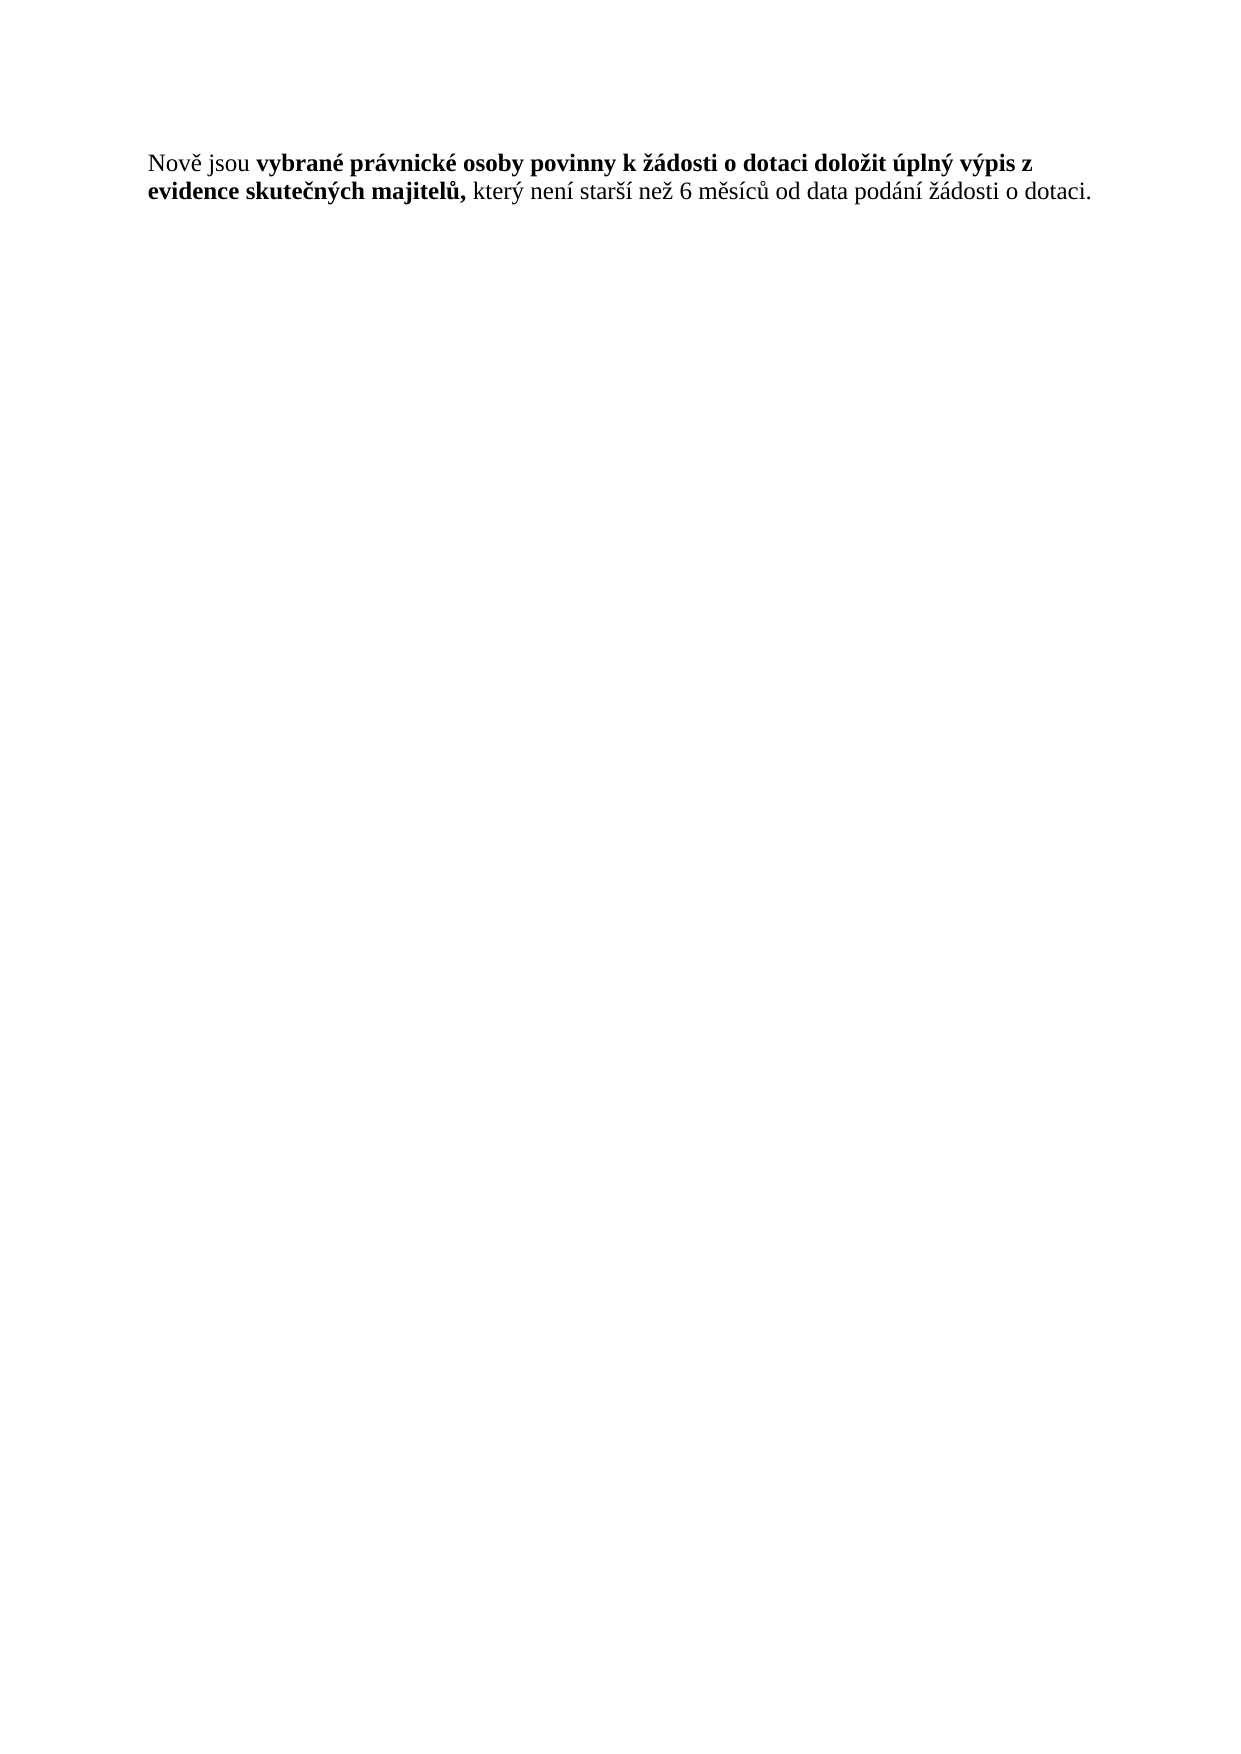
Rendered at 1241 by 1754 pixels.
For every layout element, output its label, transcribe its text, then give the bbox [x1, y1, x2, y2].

text Nově jsou vybrané právnické osoby povinny k žádosti o dotaci doložit úplný výpis z evidence skutečných majitelů, který není starší než 6 měsíců od data podání žádosti o dotaci. [148, 148, 1093, 205]
